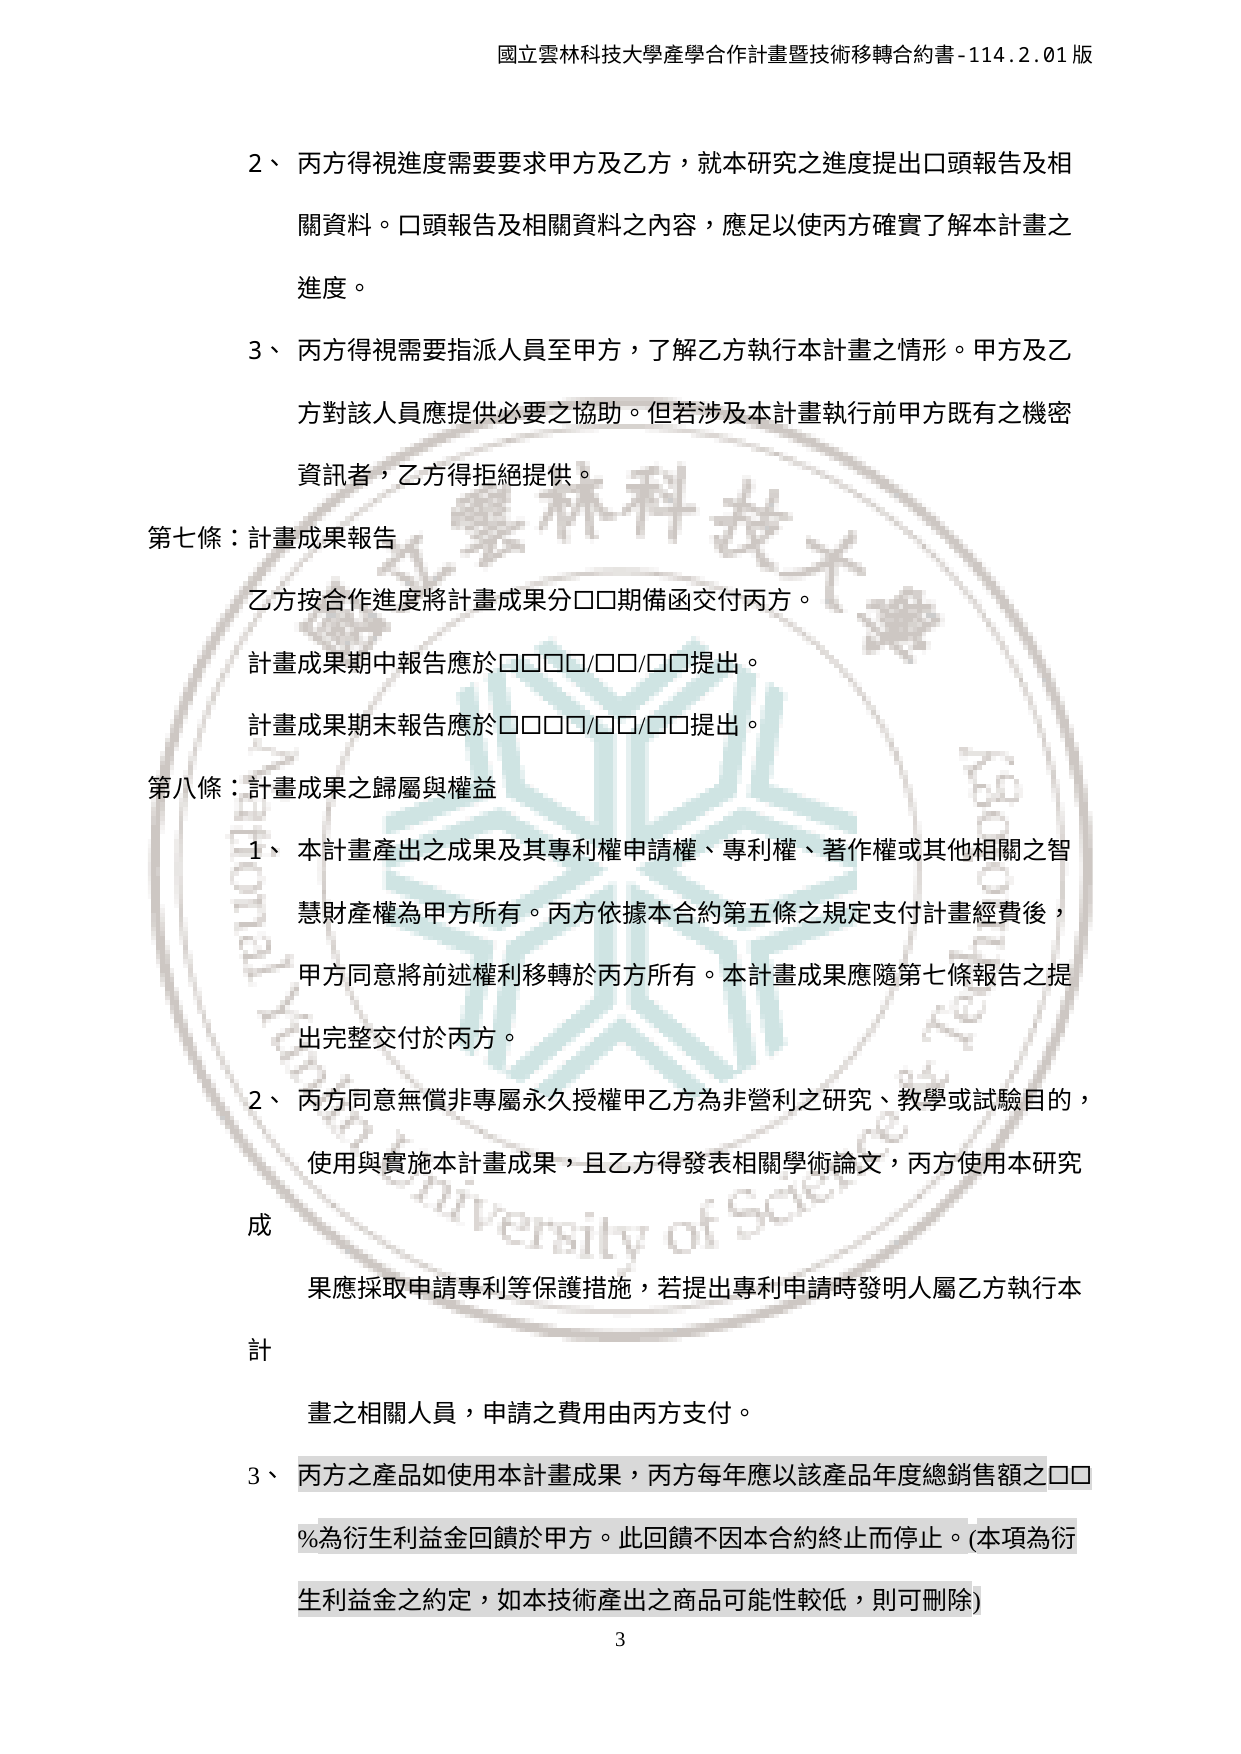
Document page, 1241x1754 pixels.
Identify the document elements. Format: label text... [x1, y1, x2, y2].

text 果應採取申請專利等保護措施，若提出專利申請時發明人屬乙方執行本計 [248, 1342, 1092, 1370]
list 丙方得視進度需要要求甲方及乙方，就本研究之進度提出口頭報告及相關資料。口頭報告及相關資料之內容，應足以使丙方確實了解本計畫之進度。 [247, 120, 1092, 307]
text 畫之相關人員，申請之費用由丙方支付。 [248, 1370, 1092, 1432]
list 丙方之產品如使用本計畫成果，丙方每年應以該產品年度總銷售額之%為衍生利益金回饋於甲方。此回饋不因本合約終止而停止。(本項為衍生利益金之約定，如本技術產出之商品可能性較低，則可刪除) [247, 1432, 1092, 1620]
list 丙方得視需要指派人員至甲方，了解乙方執行本計畫之情形。甲方及乙方對該人員應提供必要之協助。但若涉及本計畫執行前甲方既有之機密資訊者，乙方得拒絕提供。 [247, 307, 1092, 397]
